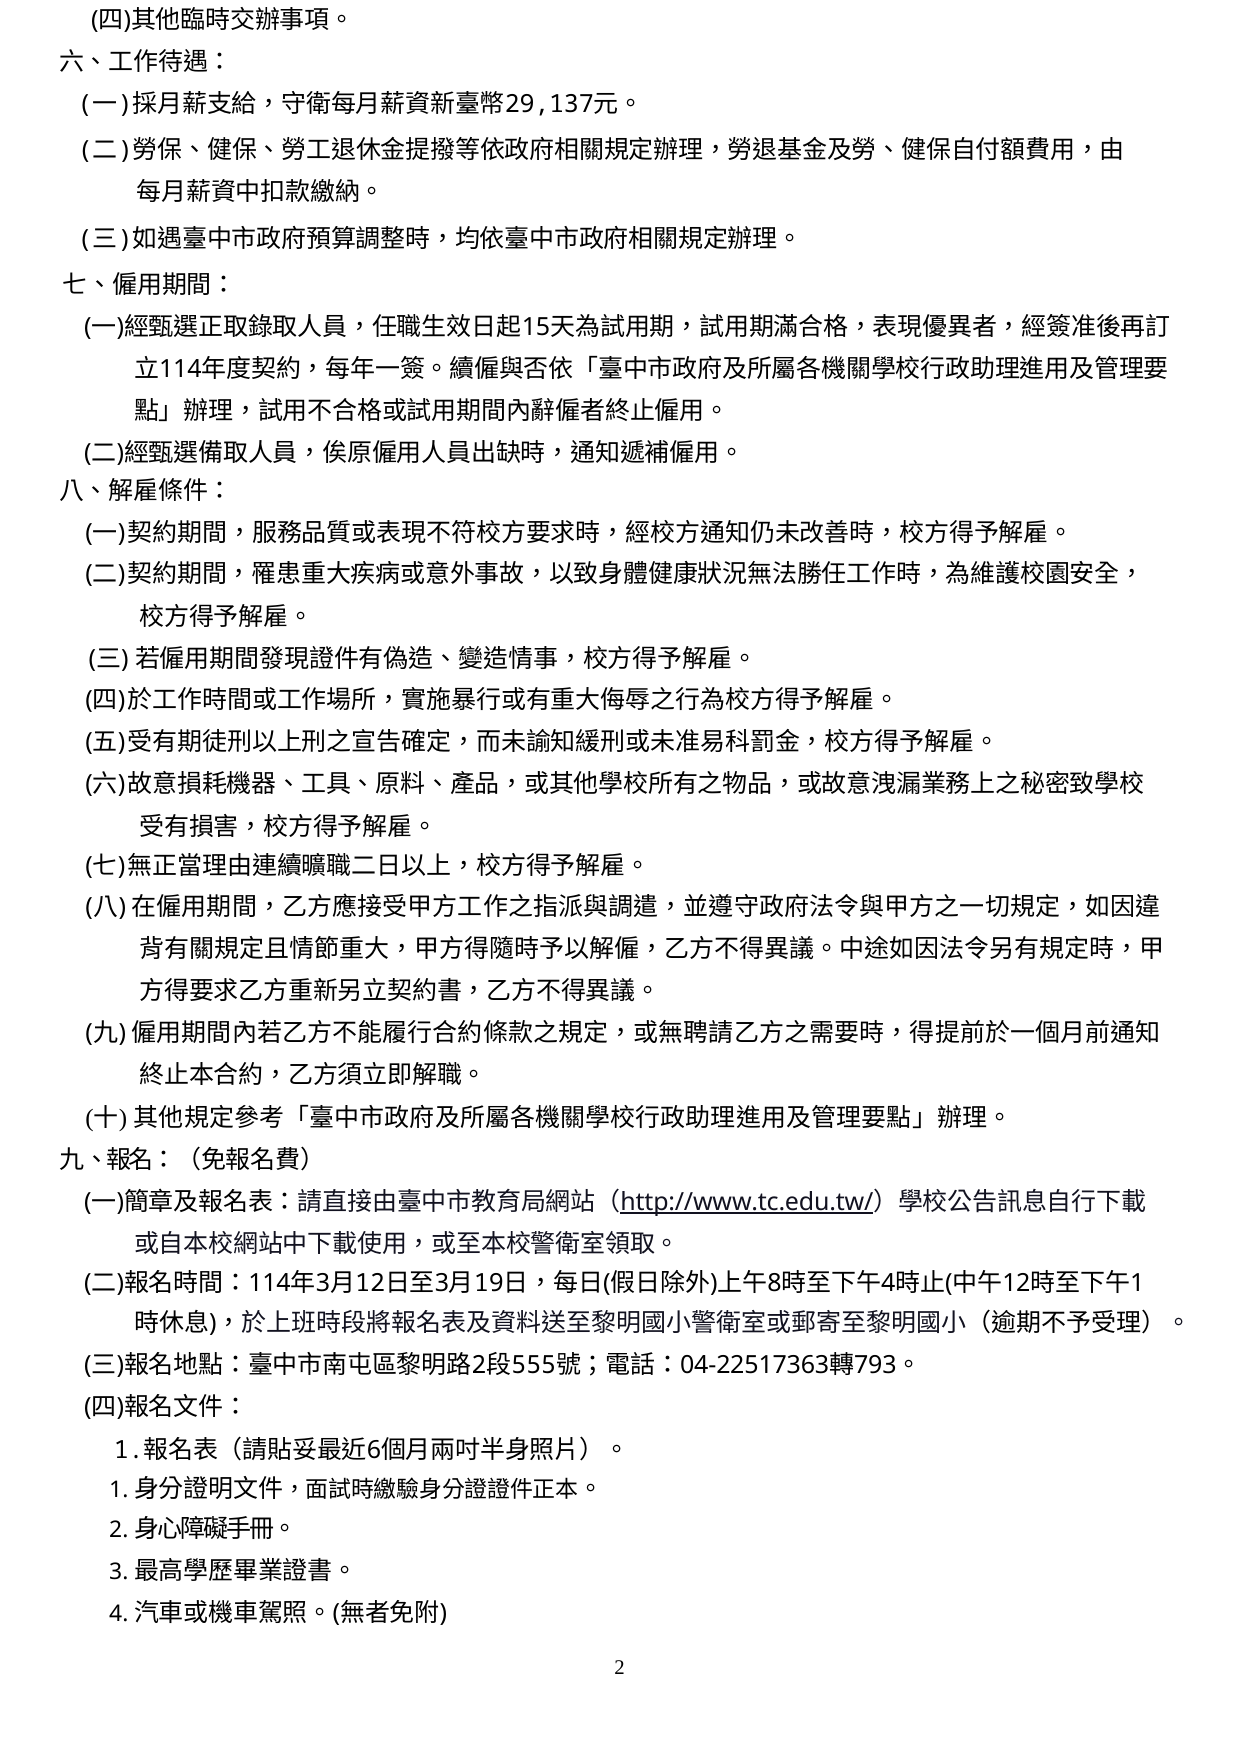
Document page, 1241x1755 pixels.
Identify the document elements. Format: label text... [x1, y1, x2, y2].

text (二) 契約期間，罹患重大疾病或意外事故，以致身體健康狀況無法勝任工作時，為維護校園安全，校方得予解雇。 [85, 554, 1165, 632]
list 最高學歷畢業證書。 [109, 1551, 1224, 1587]
text (二)經甄選備取人員，俟原僱用人員出缺時，通知遞補僱用。八、解雇條件： [59, 432, 760, 506]
text (八) 在僱用期間，乙方應接受甲方工作之指派與調遣，並遵守政府法令與甲方之一切規定，如因違背有關規定且情節重大，甲方得隨時予以解僱，乙方不得異議。中途如因法令另有規定時，甲方得要求乙方重新另立契約書，乙方不得異議。 [85, 886, 1165, 1006]
text (五) 受有期徒刑以上刑之宣告確定，而未諭知緩刑或未准易科罰金，校方得予解雇。 [85, 722, 1224, 758]
text 六、工作待遇： [59, 42, 1224, 78]
text (七) 無正當理由連續曠職二日以上，校方得予解雇。 [85, 848, 1224, 881]
text (二)勞保、健保、勞工退休金提撥等依政府相關規定辦理，勞退基金及勞、健保自付額費用，由每月薪資中扣款繳納。 [78, 130, 1133, 208]
text (一)簡章及報名表：請直接由臺中市教育局網站（http://www.tc.edu.tw/）學校公告訊息自行下載或自本校網站中下載使用，或至本校警衛室領取。 [84, 1181, 1147, 1260]
list 身分證明文件，面試時繳驗身分證證件正本。 [109, 1472, 1224, 1504]
text (十) 其他規定參考「臺中市政府及所屬各機關學校行政助理進用及管理要點」辦理。九、報名：（免報名費） [59, 1097, 1015, 1175]
text (一)經甄選正取錄取人員，任職生效日起15天為試用期，試用期滿合格，表現優異者，經簽准後再訂立114年度契約，每年一簽。續僱與否依「臺中市政府及所屬各機關學校行政助理進用及管理要點」辦理，試用不合格或試用期間內辭僱者終止僱用。 [84, 307, 1172, 426]
text 七、僱用期間： [59, 265, 1133, 301]
text (三)如遇臺中市政府預算調整時，均依臺中市政府相關規定辦理。 [59, 218, 1133, 254]
text (四) 於工作時間或工作場所，實施暴行或有重大侮辱之行為校方得予解雇。 [85, 680, 1224, 716]
text (四)其他臨時交辦事項。 [84, 0, 710, 36]
text (九) 僱用期間內若乙方不能履行合約條款之規定，或無聘請乙方之需要時，得提前於一個月前通知終止本合約，乙方須立即解職。 [85, 1012, 1165, 1091]
text (四)報名文件： [84, 1387, 1172, 1423]
text (一) 契約期間，服務品質或表現不符校方要求時，經校方通知仍未改善時，校方得予解雇。 [85, 512, 1224, 548]
list 汽車或機車駕照。(無者免附) [109, 1593, 1224, 1629]
text 時休息)，於上班時段將報名表及資料送至黎明國小警衛室或郵寄至黎明國小（逾期不予受理）。 [134, 1303, 1224, 1339]
text (一)採月薪支給，守衛每月薪資新臺幣29,137元。 [59, 83, 1133, 119]
text 1.報名表（請貼妥最近6個月兩吋半身照片）。 [84, 1429, 1172, 1465]
text (二)報名時間：114年3月12日至3月19日，每日(假日除外)上午8時至下午4時止(中午12時至下午1 [84, 1266, 1224, 1298]
list 身心障礙手冊。 [109, 1509, 1224, 1545]
text (三)報名地點：臺中市南屯區黎明路2段555號；電話：04-22517363轉793。 [84, 1344, 1170, 1381]
text (六) 故意損耗機器、工具、原料、產品，或其他學校所有之物品，或故意洩漏業務上之秘密致學校受有損害，校方得予解雇。 [85, 764, 1165, 842]
text (三) 若僱用期間發現證件有偽造、變造情事，校方得予解雇。 [88, 638, 1224, 674]
